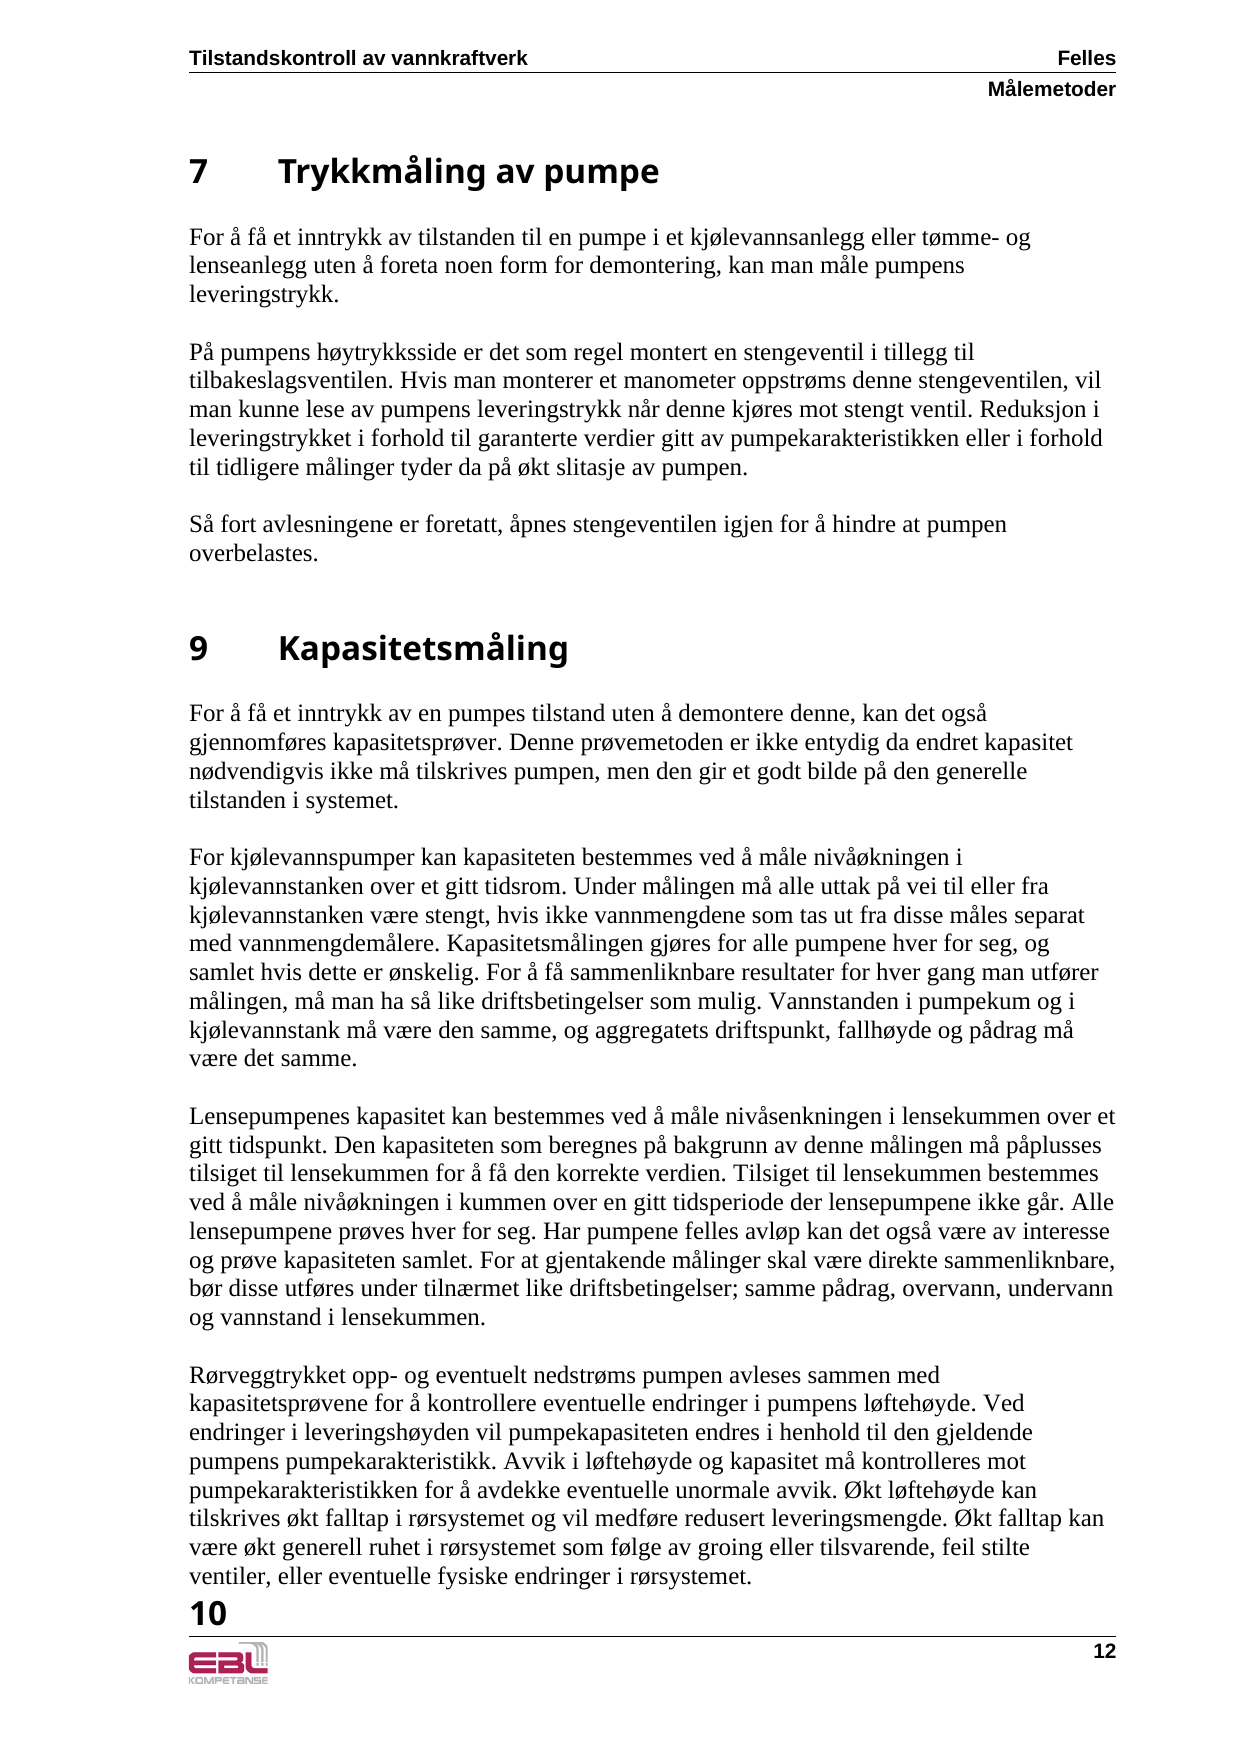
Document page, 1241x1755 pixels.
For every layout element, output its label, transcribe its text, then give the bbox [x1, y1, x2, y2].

subtitle Trykkmåling av pumpe [189, 148, 1116, 193]
text Lensepumpenes kapasitet kan bestemmes ved å måle nivåsenkningen i lensekummen over et gitt tidspunkt. Den kapasiteten som beregnes på bakgrunn av denne målingen må påplusses tilsiget til lensekummen for å få den korrekte verdien. Tilsiget til lensekummen bestemmes ved å måle nivåøkningen i kummen over en gitt tidsperiode der lensepumpene ikke går. Alle lensepumpene prøves hver for seg. Har pumpene felles avløp kan det også være av interesse og prøve kapasiteten samlet. For at gjentakende målinger skal være direkte sammenliknbare, bør disse utføres under tilnærmet like driftsbetingelser; samme pådrag, overvann, undervann og vannstand i lensekummen. [189, 1101, 1116, 1331]
text For å få et inntrykk av tilstanden til en pumpe i et kjølevannsanlegg eller tømme- og lenseanlegg uten å foreta noen form for demontering, kan man måle pumpens leveringstrykk. [189, 222, 1116, 308]
text Så fort avlesningene er foretatt, åpnes stengeventilen igjen for å hindre at pumpen overbelastes. [189, 509, 1116, 567]
text Rørveggtrykket opp- og eventuelt nedstrøms pumpen avleses sammen med kapasitetsprøvene for å kontrollere eventuelle endringer i pumpens løftehøyde. Ved endringer i leveringshøyden vil pumpekapasiteten endres i henhold til den gjeldende pumpens pumpekarakteristikk. Avvik i løftehøyde og kapasitet må kontrolleres mot pumpekarakteristikken for å avdekke eventuelle unormale avvik. Økt løftehøyde kan tilskrives økt falltap i rørsystemet og vil medføre redusert leveringsmengde. Økt falltap kan være økt generell ruhet i rørsystemet som følge av groing eller tilsvarende, feil stilte ventiler, eller eventuelle fysiske endringer i rørsystemet. [189, 1360, 1116, 1590]
text For kjølevannspumper kan kapasiteten bestemmes ved å måle nivåøkningen i kjølevannstanken over et gitt tidsrom. Under målingen må alle uttak på vei til eller fra kjølevannstanken være stengt, hvis ikke vannmengdene som tas ut fra disse måles separat med vannmengdemålere. Kapasitetsmålingen gjøres for alle pumpene hver for seg, og samlet hvis dette er ønskelig. For å få sammenliknbare resultater for hver gang man utfører målingen, må man ha så like driftsbetingelser som mulig. Vannstanden i pumpekum og i kjølevannstank må være den samme, og aggregatets driftspunkt, fallhøyde og pådrag må være det samme. [189, 842, 1116, 1072]
subtitle Kapasitetsmåling [189, 624, 1116, 670]
text For å få et inntrykk av en pumpes tilstand uten å demontere denne, kan det også gjennomføres kapasitetsprøver. Denne prøvemetoden er ikke entydig da endret kapasitet nødvendigvis ikke må tilskrives pumpen, men den gir et godt bilde på den generelle tilstanden i systemet. [189, 698, 1116, 813]
text På pumpens høytrykksside er det som regel montert en stengeventil i tillegg til tilbakeslagsventilen. Hvis man monterer et manometer oppstrøms denne stengeventilen, vil man kunne lese av pumpens leveringstrykk når denne kjøres mot stengt ventil. Reduksjon i leveringstrykket i forhold til garanterte verdier gitt av pumpekarakteristikken eller i forhold til tidligere målinger tyder da på økt slitasje av pumpen. [189, 337, 1116, 481]
